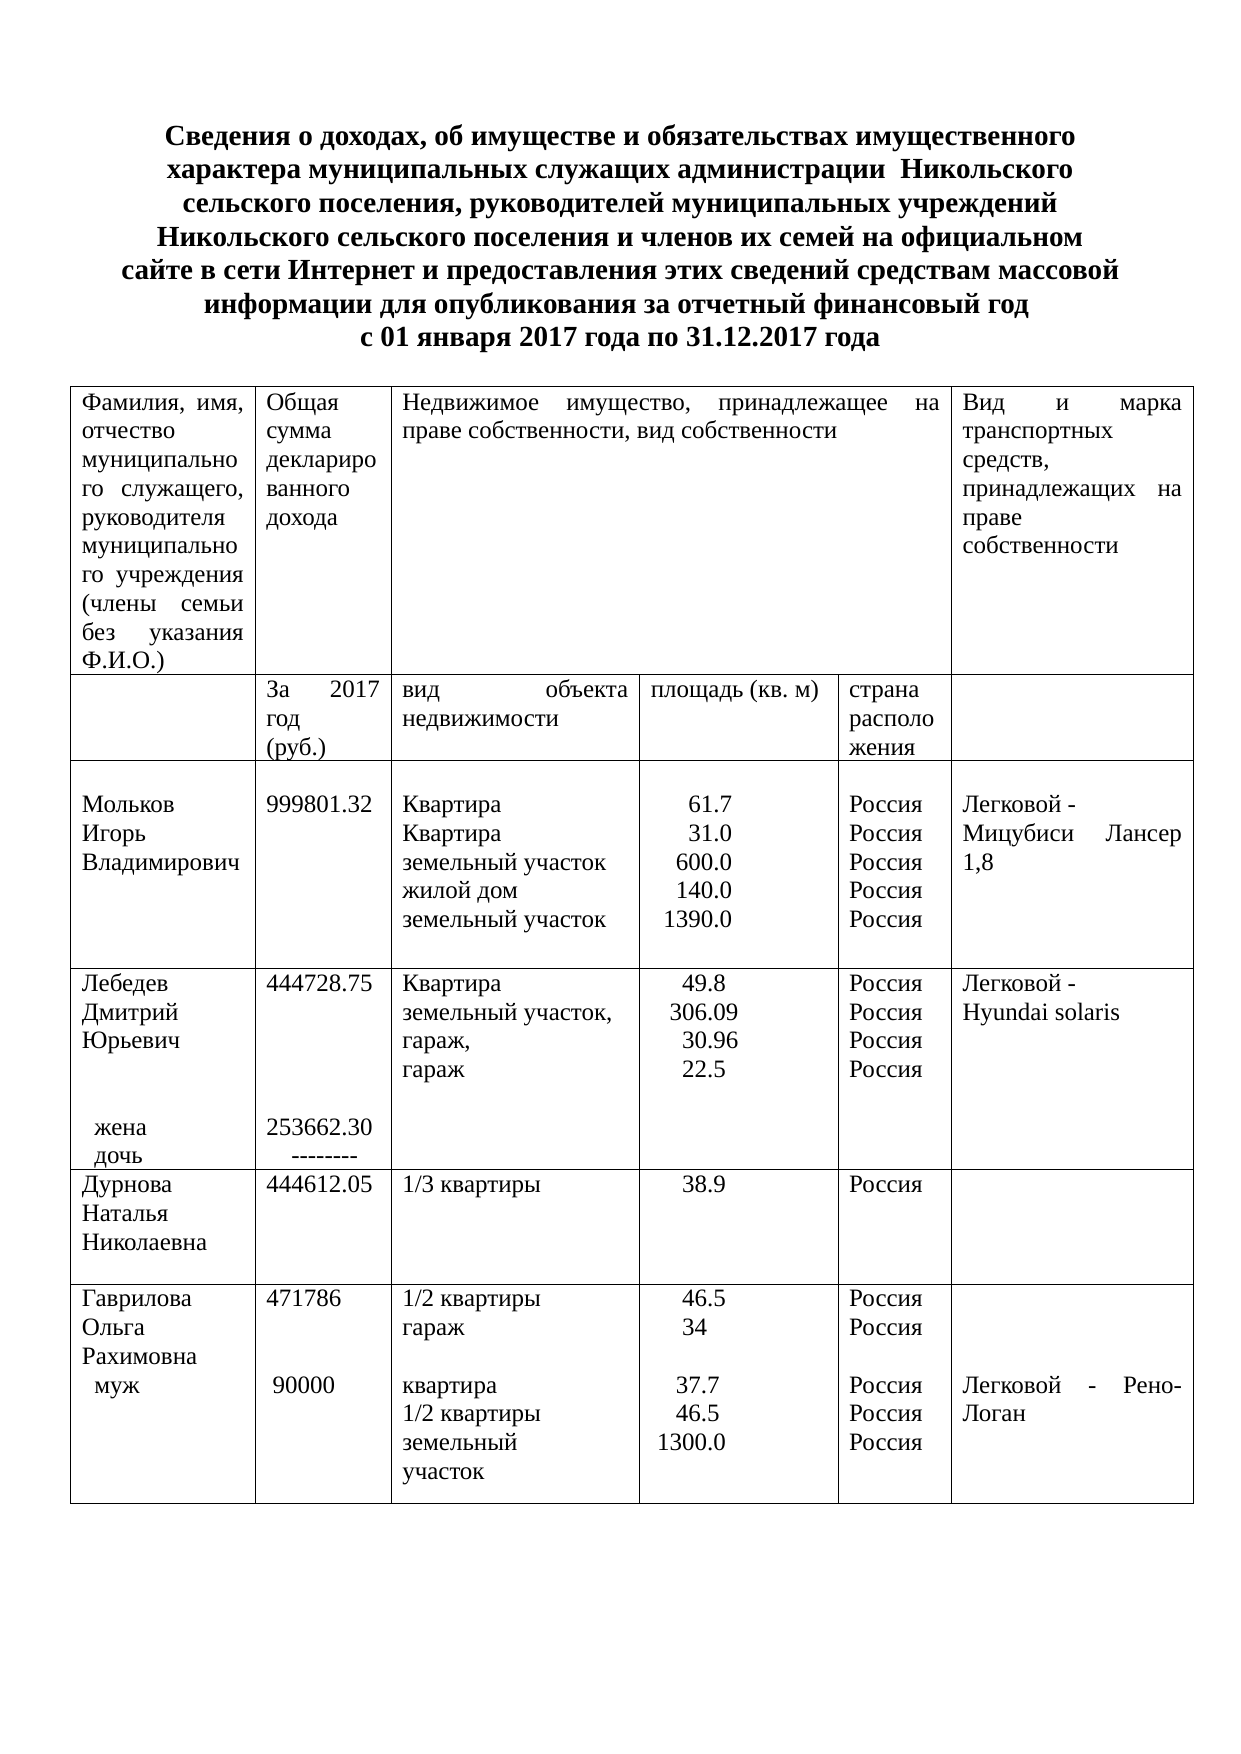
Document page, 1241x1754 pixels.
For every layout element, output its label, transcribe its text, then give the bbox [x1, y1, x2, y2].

table_cell 61.7 31.0 600.0 140.0 1390.0 [640, 761, 838, 968]
text Сведения о доходах, об имуществе и обязательствах имущественного характера муниципальных служащих администрации Никольского сельского поселения, руководителей муниципальных учреждений Никольского сельского поселения и членов их семей на официальном сайте в сети Интернет и предоставления этих сведений средствам массовой информации для опубликования за отчетный финансовый год [118, 118, 1122, 319]
table_cell Россия Россия Россия Россия [839, 969, 951, 1169]
table_cell 471786 90000 [256, 1285, 391, 1503]
table_cell Россия Россия Россия Россия Россия [839, 761, 951, 968]
table_cell Россия [839, 1170, 951, 1283]
table_cell Лебедев Дмитрий Юрьевич жена дочь [71, 969, 255, 1169]
table_cell 46.5 34 37.7 46.5 1300.0 [640, 1285, 838, 1503]
table_cell Дурнова Наталья Николаевна [71, 1170, 255, 1283]
table_cell 1/2 квартиры гараж квартира 1/2 квартиры земельный участок [392, 1285, 639, 1503]
table_cell 49.8 306.09 30.96 22.5 [640, 969, 838, 1169]
table_cell вид объекта недвижимости [392, 675, 639, 760]
table_cell площадь (кв. м) [640, 675, 838, 760]
table_cell Квартира Квартира земельный участок жилой дом земельный участок [392, 761, 639, 968]
table_cell Мольков Игорь Владимирович [71, 761, 255, 968]
table_cell 444728.75 253662.30 -------- [256, 969, 391, 1169]
table_cell Квартира земельный участок, гараж, гараж [392, 969, 639, 1169]
table_cell Россия Россия Россия Россия Россия [839, 1285, 951, 1503]
table_header Недвижимое имущество, принадлежащее на праве собственности, вид собственности [392, 387, 951, 674]
table_cell [952, 675, 1193, 760]
table_cell Легковой - Мицубиси Лансер 1,8 [952, 761, 1193, 968]
table_cell [71, 675, 255, 760]
table_header Фамилия, имя, отчество муниципального служащего, руководителя муниципального учреждения (члены семьи без указания Ф.И.О.) [71, 387, 255, 674]
table_cell [952, 1170, 1193, 1283]
table_cell 1/3 квартиры [392, 1170, 639, 1283]
table_cell 38.9 [640, 1170, 838, 1283]
table_cell Легковой - Рено-Логан [952, 1285, 1193, 1503]
table_header Общая сумма декларированного дохода [256, 387, 391, 674]
table_header Вид и марка транспортных средств, принадлежащих на праве собственности [952, 387, 1193, 674]
table_cell страна расположения [839, 675, 951, 760]
text с 01 января 2017 года по 31.12.2017 года [118, 319, 1122, 353]
table_cell Гаврилова Ольга Рахимовна муж [71, 1285, 255, 1503]
table_cell За 2017 год (руб.) [256, 675, 391, 760]
table_cell Легковой - Hyundai solaris [952, 969, 1193, 1169]
table_cell 444612.05 [256, 1170, 391, 1283]
table_cell 999801.32 [256, 761, 391, 968]
